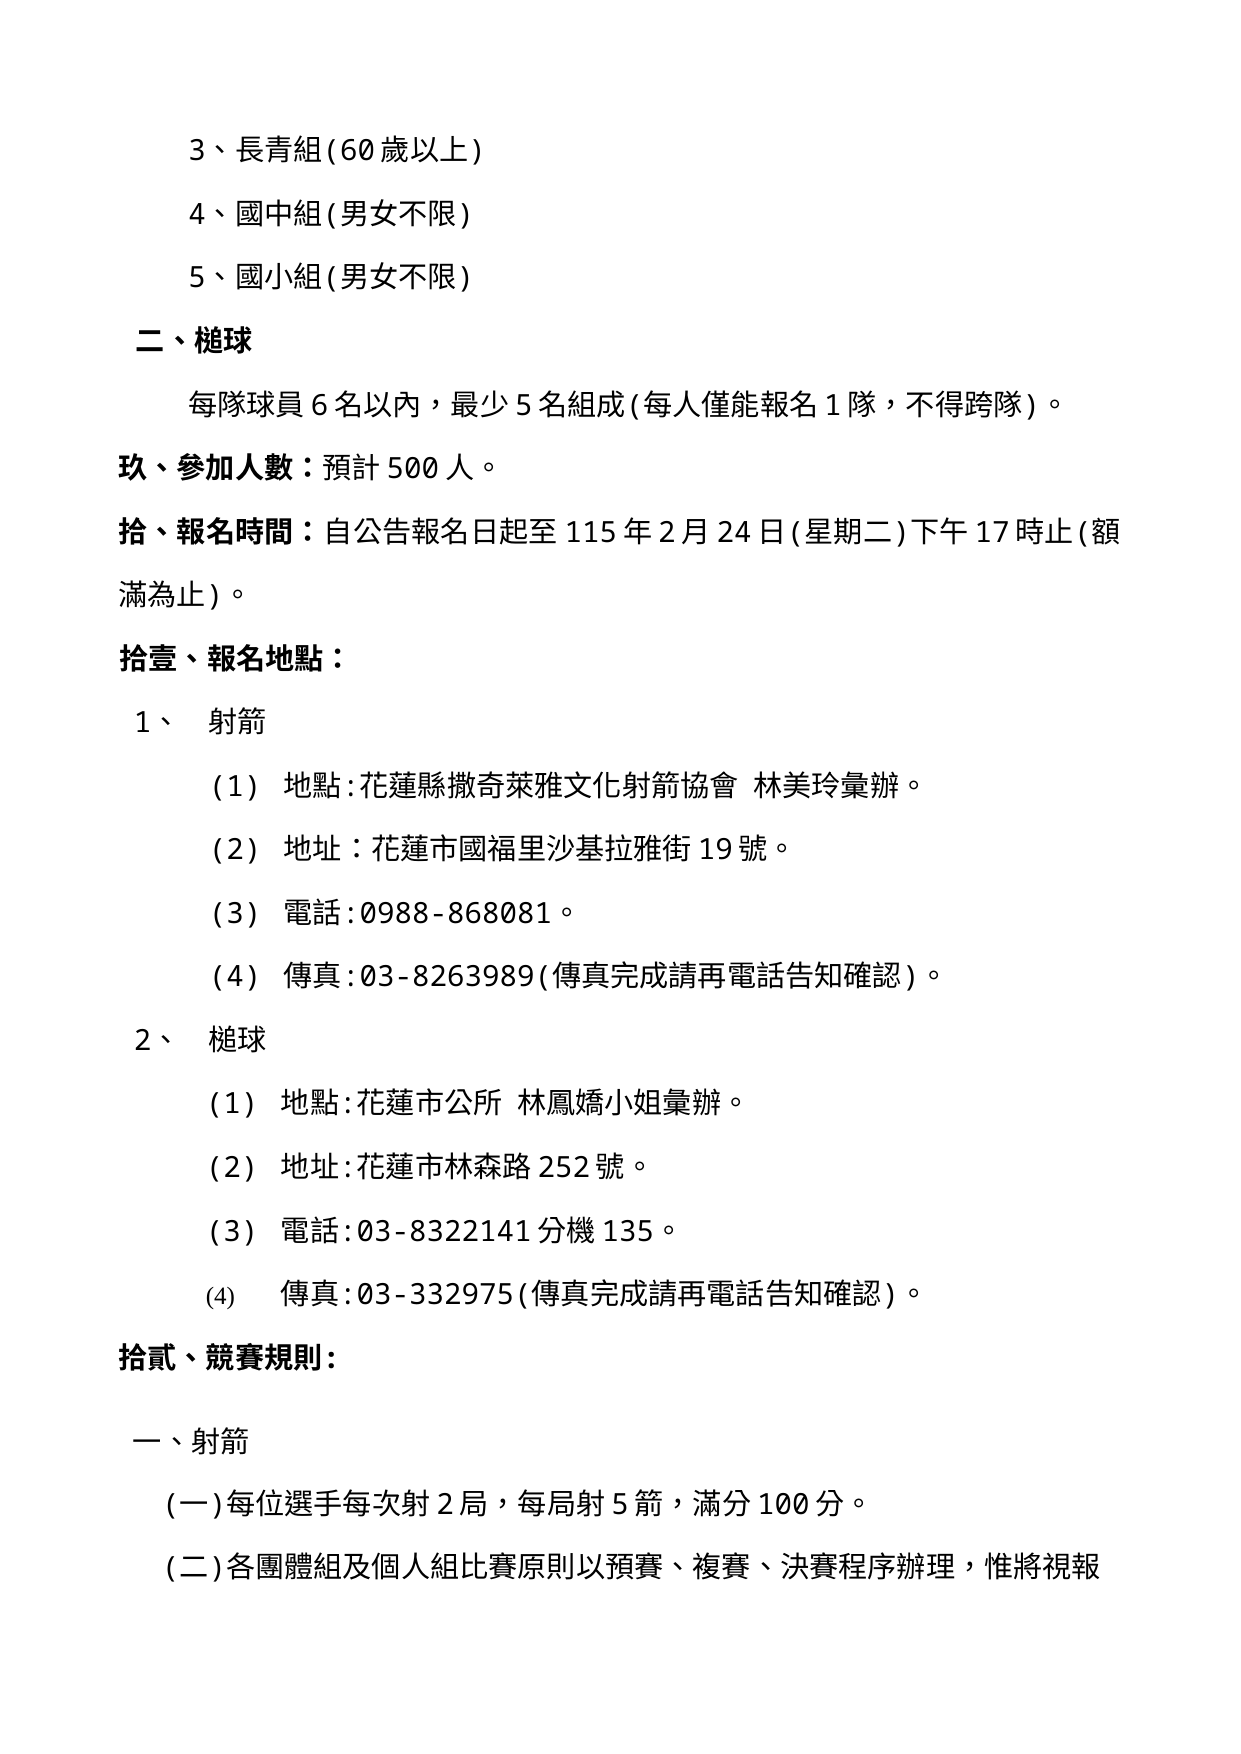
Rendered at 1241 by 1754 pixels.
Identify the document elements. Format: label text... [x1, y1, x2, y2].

text 拾、報名時間：自公告報名日起至115年2月24日(星期二)下午17時止(額滿為止)。 [118, 508, 1122, 614]
text (一)每位選手每次射2局，每局射5箭，滿分100分。 [118, 1460, 1122, 1523]
list 地點:花蓮縣撒奇萊雅文化射箭協會 林美玲彙辦。 [208, 762, 1122, 805]
list 地址：花蓮市國福里沙基拉雅街19號。 [208, 826, 1122, 868]
list 電話:0988-868081。 [208, 889, 1122, 932]
text 玖、參加人數：預計500人。 [118, 445, 1122, 487]
list 槌球 [133, 1016, 1122, 1059]
list 地址:花蓮市林森路252號。 [206, 1143, 1122, 1186]
text 拾貳、競賽規則: [118, 1334, 1122, 1377]
text 一、射箭 [118, 1398, 1122, 1460]
list 地點:花蓮市公所 林鳳嬌小姐彙辦。 [206, 1080, 1122, 1122]
list 射箭 [133, 699, 1122, 741]
list 電話:03-8322141分機135。 [206, 1207, 1122, 1249]
text 每隊球員6名以內，最少5名組成(每人僅能報名1隊，不得跨隊)。 [118, 381, 1122, 423]
text 3、長青組(60歲以上) [118, 127, 1122, 169]
list 傳真:03-332975(傳真完成請再電話告知確認)。 [206, 1271, 1122, 1313]
text 二、槌球 [118, 318, 1122, 360]
text 5、國小組(男女不限) [118, 254, 1122, 296]
text (二)各團體組及個人組比賽原則以預賽、複賽、決賽程序辦理，惟將視報 [162, 1523, 1122, 1585]
text 4、國中組(男女不限) [118, 191, 1122, 233]
list 傳真:03-8263989(傳真完成請再電話告知確認)。 [208, 953, 1122, 995]
text 拾壹、報名地點： [119, 635, 1122, 678]
